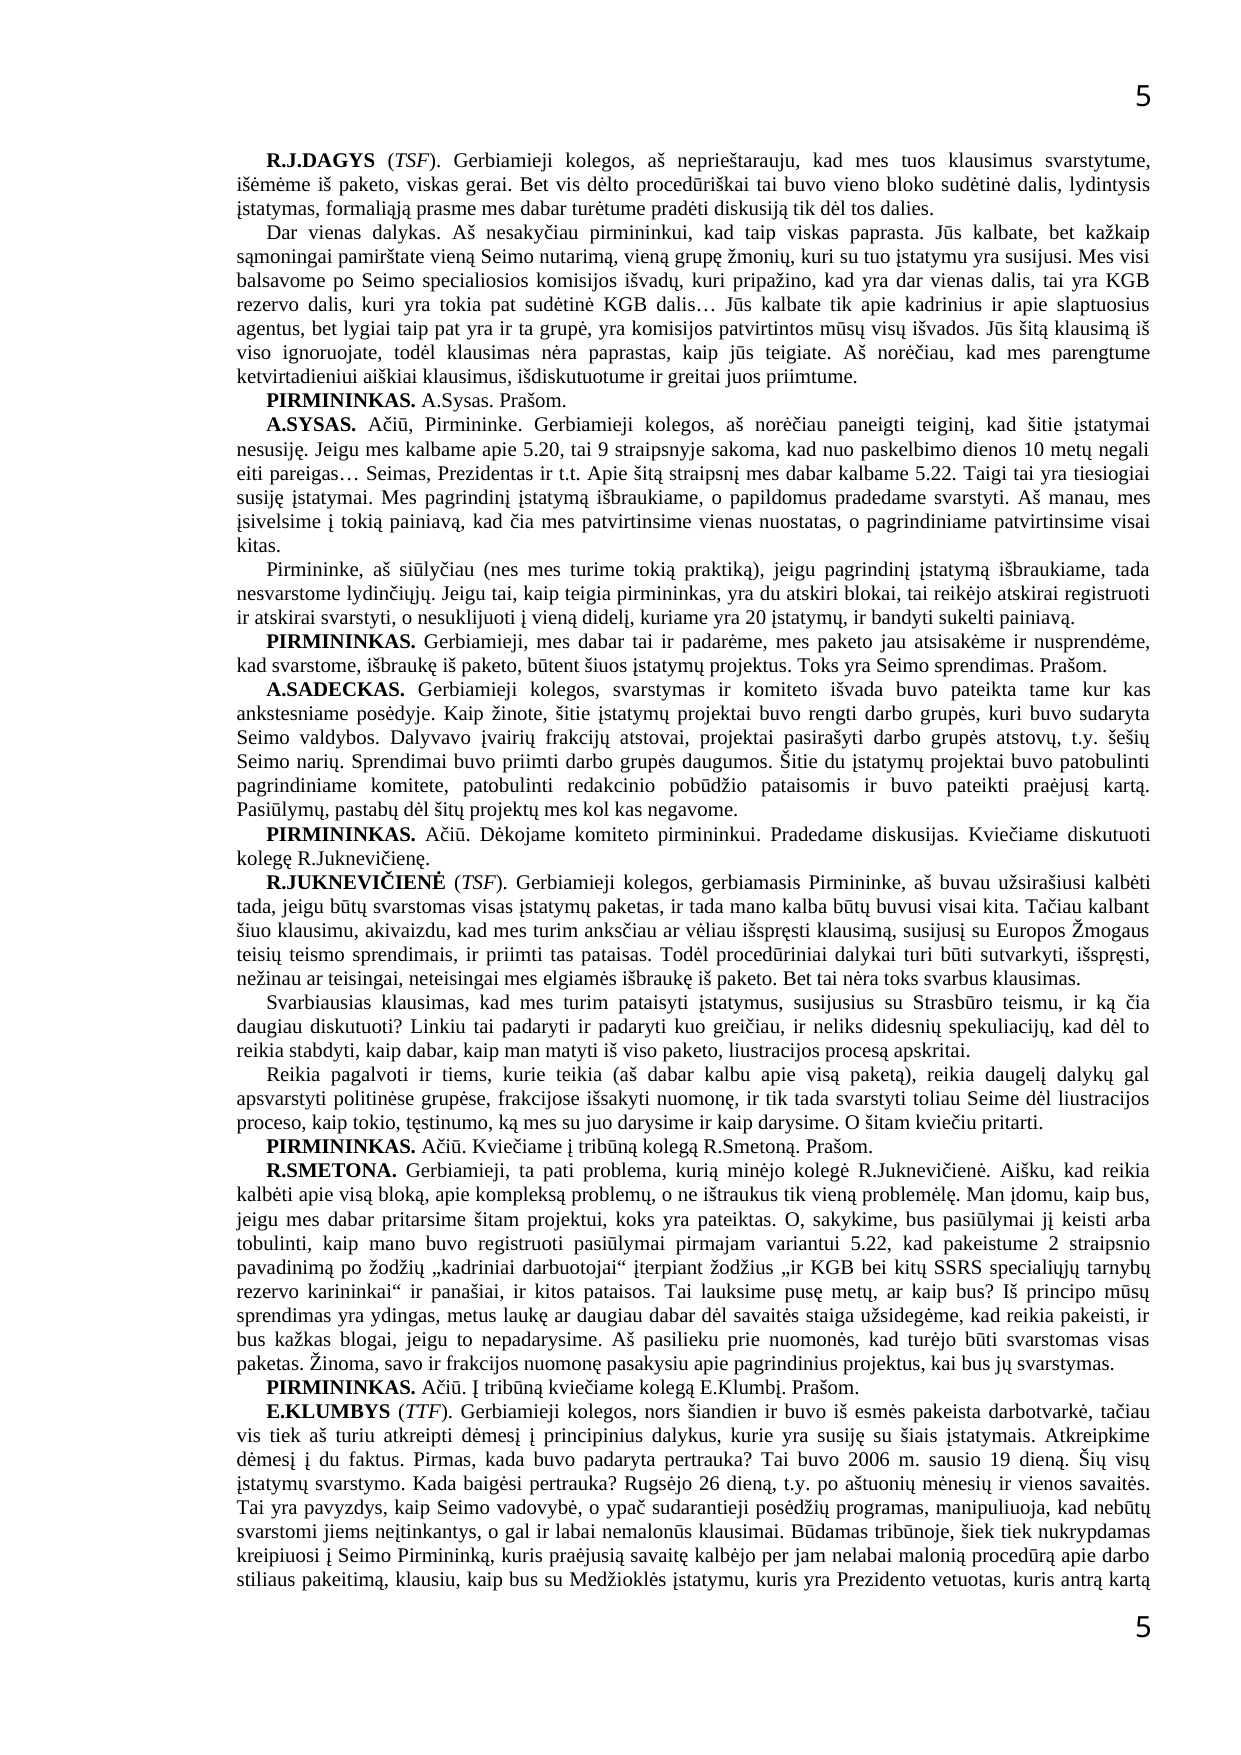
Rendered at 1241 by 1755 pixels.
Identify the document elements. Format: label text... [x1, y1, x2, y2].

text Svarbiausias klausimas, kad mes turim pataisyti įstatymus, susijusius su Strasbūro teismu, ir ką čia daugiau diskutuoti? Linkiu tai padaryti ir padaryti kuo greičiau, ir neliks didesnių spekuliacijų, kad dėl to reikia stabdyti, kaip dabar, kaip man matyti iš viso paketo, liustracijos procesą apskritai. [236, 990, 1152, 1062]
text Pirmininke, aš siūlyčiau (nes mes turime tokią praktiką), jeigu pagrindinį įstatymą išbraukiame, tada nesvarstome lydinčiųjų. Jeigu tai, kaip teigia pirmininkas, yra du atskiri blokai, tai reikėjo atskirai registruoti ir atskirai svarstyti, o nesuklijuoti į vieną didelį, kuriame yra 20 įstatymų, ir bandyti sukelti painiavą. [236, 557, 1152, 629]
text PIRMININKAS. A.Sysas. Prašom. [236, 388, 1152, 412]
text E.KLUMBYS (TTF). Gerbiamieji kolegos, nors šiandien ir buvo iš esmės pakeista darbotvarkė, tačiau vis tiek aš turiu atkreipti dėmesį į principinius dalykus, kurie yra susiję su šiais įstatymais. Atkreipkime dėmesį į du faktus. Pirmas, kada buvo padaryta pertrauka? Tai buvo 2006 m. sausio 19 dieną. Šių visų įstatymų svarstymo. Kada baigėsi pertrauka? Rugsėjo 26 dieną, t.y. po aštuonių mėnesių ir vienos savaitės. Tai yra pavyzdys, kaip Seimo vadovybė, o ypač sudarantieji posėdžių programas, manipuliuoja, kad nebūtų svarstomi jiems neįtinkantys, o gal ir labai nemalonūs klausimai. Būdamas tribūnoje, šiek tiek nukrypdamas kreipiuosi į Seimo Pirmininką, kuris praėjusią savaitę kalbėjo per jam nelabai malonią procedūrą apie darbo stiliaus pakeitimą, klausiu, kaip bus su Medžioklės įstatymu, kuris yra Prezidento vetuotas, kuris antrą kartą [236, 1399, 1152, 1591]
text R.SMETONA. Gerbiamieji, ta pati problema, kurią minėjo kolegė R.Juknevičienė. Aišku, kad reikia kalbėti apie visą bloką, apie kompleksą problemų, o ne ištraukus tik vieną problemėlę. Man įdomu, kaip bus, jeigu mes dabar pritarsime šitam projektui, koks yra pateiktas. O, sakykime, bus pasiūlymai jį keisti arba tobulinti, kaip mano buvo registruoti pasiūlymai pirmajam variantui 5.22, kad pakeistume 2 straipsnio pavadinimą po žodžių „kadriniai darbuotojai“ įterpiant žodžius „ir KGB bei kitų SSRS specialiųjų tarnybų rezervo karininkai“ ir panašiai, ir kitos pataisos. Tai lauksime pusę metų, ar kaip bus? Iš principo mūsų sprendimas yra ydingas, metus laukę ar daugiau dabar dėl savaitės staiga užsidegėme, kad reikia pakeisti, ir bus kažkas blogai, jeigu to nepadarysime. Aš pasilieku prie nuomonės, kad turėjo būti svarstomas visas paketas. Žinoma, savo ir frakcijos nuomonę pasakysiu apie pagrindinius projektus, kai bus jų svarstymas. [236, 1158, 1152, 1375]
text PIRMININKAS. Ačiū. Kviečiame į tribūną kolegą R.Smetoną. Prašom. [236, 1134, 1152, 1158]
text A.SADECKAS. Gerbiamieji kolegos, svarstymas ir komiteto išvada buvo pateikta tame kur kas ankstesniame posėdyje. Kaip žinote, šitie įstatymų projektai buvo rengti darbo grupės, kuri buvo sudaryta Seimo valdybos. Dalyvavo įvairių frakcijų atstovai, projektai pasirašyti darbo grupės atstovų, t.y. šešių Seimo narių. Sprendimai buvo priimti darbo grupės daugumos. Šitie du įstatymų projektai buvo patobulinti pagrindiniame komitete, patobulinti redakcinio pobūdžio pataisomis ir buvo pateikti praėjusį kartą. Pasiūlymų, pastabų dėl šitų projektų mes kol kas negavome. [236, 677, 1152, 821]
text PIRMININKAS. Ačiū. Dėkojame komiteto pirmininkui. Pradedame diskusijas. Kviečiame diskutuoti kolegę R.Juknevičienę. [236, 821, 1152, 869]
text Dar vienas dalykas. Aš nesakyčiau pirmininkui, kad taip viskas paprasta. Jūs kalbate, bet kažkaip sąmoningai pamirštate vieną Seimo nutarimą, vieną grupę žmonių, kuri su tuo įstatymu yra susijusi. Mes visi balsavome po Seimo specialiosios komisijos išvadų, kuri pripažino, kad yra dar vienas dalis, tai yra KGB rezervo dalis, kuri yra tokia pat sudėtinė KGB dalis… Jūs kalbate tik apie kadrinius ir apie slaptuosius agentus, bet lygiai taip pat yra ir ta grupė, yra komisijos patvirtintos mūsų visų išvados. Jūs šitą klausimą iš viso ignoruojate, todėl klausimas nėra paprastas, kaip jūs teigiate. Aš norėčiau, kad mes parengtume ketvirtadieniui aiškiai klausimus, išdiskutuotume ir greitai juos priimtume. [236, 220, 1152, 388]
text A.SYSAS. Ačiū, Pirmininke. Gerbiamieji kolegos, aš norėčiau paneigti teiginį, kad šitie įstatymai nesusiję. Jeigu mes kalbame apie 5.20, tai 9 straipsnyje sakoma, kad nuo paskelbimo dienos 10 metų negali eiti pareigas… Seimas, Prezidentas ir t.t. Apie šitą straipsnį mes dabar kalbame 5.22. Taigi tai yra tiesiogiai susiję įstatymai. Mes pagrindinį įstatymą išbraukiame, o papildomus pradedame svarstyti. Aš manau, mes įsivelsime į tokią painiavą, kad čia mes patvirtinsime vienas nuostatas, o pagrindiniame patvirtinsime visai kitas. [236, 412, 1152, 557]
text R.JUKNEVIČIENĖ (TSF). Gerbiamieji kolegos, gerbiamasis Pirmininke, aš buvau užsirašiusi kalbėti tada, jeigu būtų svarstomas visas įstatymų paketas, ir tada mano kalba būtų buvusi visai kita. Tačiau kalbant šiuo klausimu, akivaizdu, kad mes turim anksčiau ar vėliau išspręsti klausimą, susijusį su Europos Žmogaus teisių teismo sprendimais, ir priimti tas pataisas. Todėl procedūriniai dalykai turi būti sutvarkyti, išspręsti, nežinau ar teisingai, neteisingai mes elgiamės išbraukę iš paketo. Bet tai nėra toks svarbus klausimas. [236, 869, 1152, 990]
text PIRMININKAS. Gerbiamieji, mes dabar tai ir padarėme, mes paketo jau atsisakėme ir nusprendėme, kad svarstome, išbraukę iš paketo, būtent šiuos įstatymų projektus. Toks yra Seimo sprendimas. Prašom. [236, 629, 1152, 677]
text R.J.DAGYS (TSF). Gerbiamieji kolegos, aš neprieštarauju, kad mes tuos klausimus svarstytume, išėmėme iš paketo, viskas gerai. Bet vis dėlto procedūriškai tai buvo vieno bloko sudėtinė dalis, lydintysis įstatymas, formaliąją prasme mes dabar turėtume pradėti diskusiją tik dėl tos dalies. [236, 148, 1152, 220]
text Reikia pagalvoti ir tiems, kurie teikia (aš dabar kalbu apie visą paketą), reikia daugelį dalykų gal apsvarstyti politinėse grupėse, frakcijose išsakyti nuomonę, ir tik tada svarstyti toliau Seime dėl liustracijos proceso, kaip tokio, tęstinumo, ką mes su juo darysime ir kaip darysime. O šitam kviečiu pritarti. [236, 1062, 1152, 1134]
text PIRMININKAS. Ačiū. Į tribūną kviečiame kolegą E.Klumbį. Prašom. [236, 1375, 1152, 1399]
